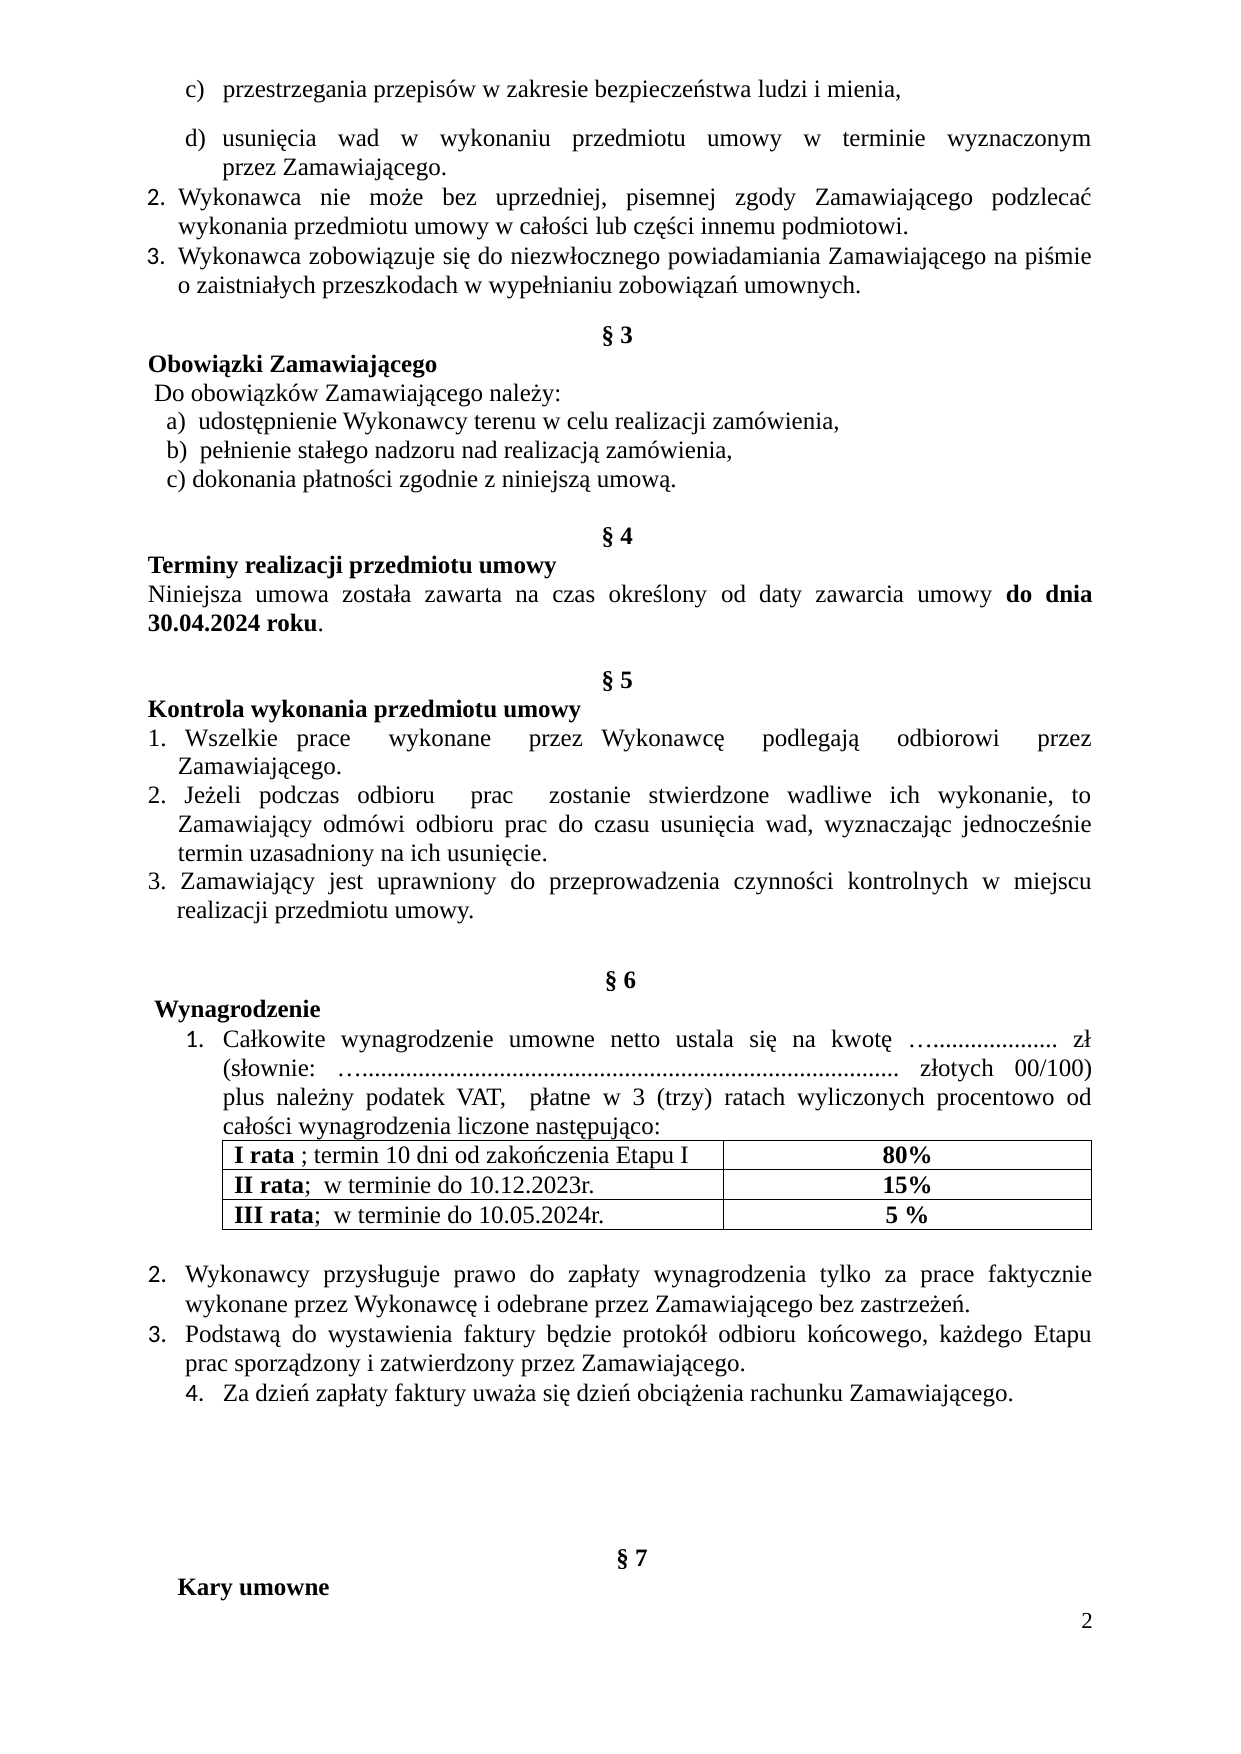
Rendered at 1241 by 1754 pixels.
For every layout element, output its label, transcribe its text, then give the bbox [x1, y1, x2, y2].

list Za dzień zapłaty faktury uważa się dzień obciążenia rachunku Zamawiającego. [185, 1377, 1092, 1408]
list Wykonawcy przysługuje prawo do zapłaty wynagrodzenia tylko za prace faktycznie wykonane przez Wykonawcę i odebrane przez Zamawiającego bez zastrzeżeń. [148, 1259, 1092, 1318]
table_cell 5 % [724, 1200, 1091, 1229]
text b) pełnienie stałego nadzoru nad realizacją zamówienia, [148, 435, 1092, 464]
text Kontrola wykonania przedmiotu umowy [148, 694, 1092, 723]
text 2. Jeżeli podczas odbioru prac zostanie stwierdzone wadliwe ich wykonanie, to Zamawiający odmówi odbioru prac do czasu usunięcia wad, wyznaczając jednocześnie termin uzasadniony na ich usunięcie. [148, 780, 1092, 866]
text Obowiązki Zamawiającego [148, 349, 1092, 378]
text § 7 [177, 1543, 1092, 1572]
list Całkowite wynagrodzenie umowne netto ustala się na kwotę ….................... zł (słownie: …...................................................................................... złotych 00/100) plus należny podatek VAT, płatne w 3 (trzy) ratach wyliczonych procentowo od całości wynagrodzenia liczone następująco: [185, 1023, 1092, 1139]
text a) udostępnienie Wykonawcy terenu w celu realizacji zamówienia, [154, 406, 1092, 435]
list przestrzegania przepisów w zakresie bezpieczeństwa ludzi i mienia, [185, 74, 1092, 102]
text § 4 [148, 521, 1092, 550]
text Terminy realizacji przedmiotu umowy [148, 550, 1092, 579]
list usunięcia wad w wykonaniu przedmiotu umowy w terminie wyznaczonym przez Zamawiającego. [185, 123, 1092, 181]
text Niniejsza umowa została zawarta na czas określony od daty zawarcia umowy do dnia 30.04.2024 roku. [148, 579, 1092, 636]
text 3. Zamawiający jest uprawniony do przeprowadzenia czynności kontrolnych w miejscu realizacji przedmiotu umowy. [148, 866, 1092, 924]
table_cell II rata; w terminie do 10.12.2023r. [223, 1170, 723, 1199]
table_header 80% [724, 1141, 1091, 1169]
list Wykonawca zobowiązuje się do niezwłocznego powiadamiania Zamawiającego na piśmie o zaistniałych przeszkodach w wypełnianiu zobowiązań umownych. [146, 240, 1092, 299]
table_header I rata ; termin 10 dni od zakończenia Etapu I [223, 1141, 723, 1169]
text § 5 [148, 665, 1092, 694]
text Wynagrodzenie [148, 994, 1092, 1023]
text Do obowiązków Zamawiającego należy: [148, 378, 1092, 406]
text c) dokonania płatności zgodnie z niniejszą umową. [148, 464, 1092, 493]
text Kary umowne [177, 1572, 1092, 1601]
table_cell 15% [724, 1170, 1091, 1199]
text § 3 [148, 320, 1092, 349]
list Wykonawca nie może bez uprzedniej, pisemnej zgody Zamawiającego podzlecać wykonania przedmiotu umowy w całości lub części innemu podmiotowi. [147, 181, 1092, 240]
list Podstawą do wystawienia faktury będzie protokół odbioru końcowego, każdego Etapu prac sporządzony i zatwierdzony przez Zamawiającego. [148, 1318, 1092, 1377]
text § 6 [148, 965, 1092, 994]
table_cell III rata; w terminie do 10.05.2024r. [223, 1200, 723, 1229]
text 1. Wszelkie prace wykonane przez Wykonawcę podlegają odbiorowi przez Zamawiającego. [148, 723, 1092, 780]
